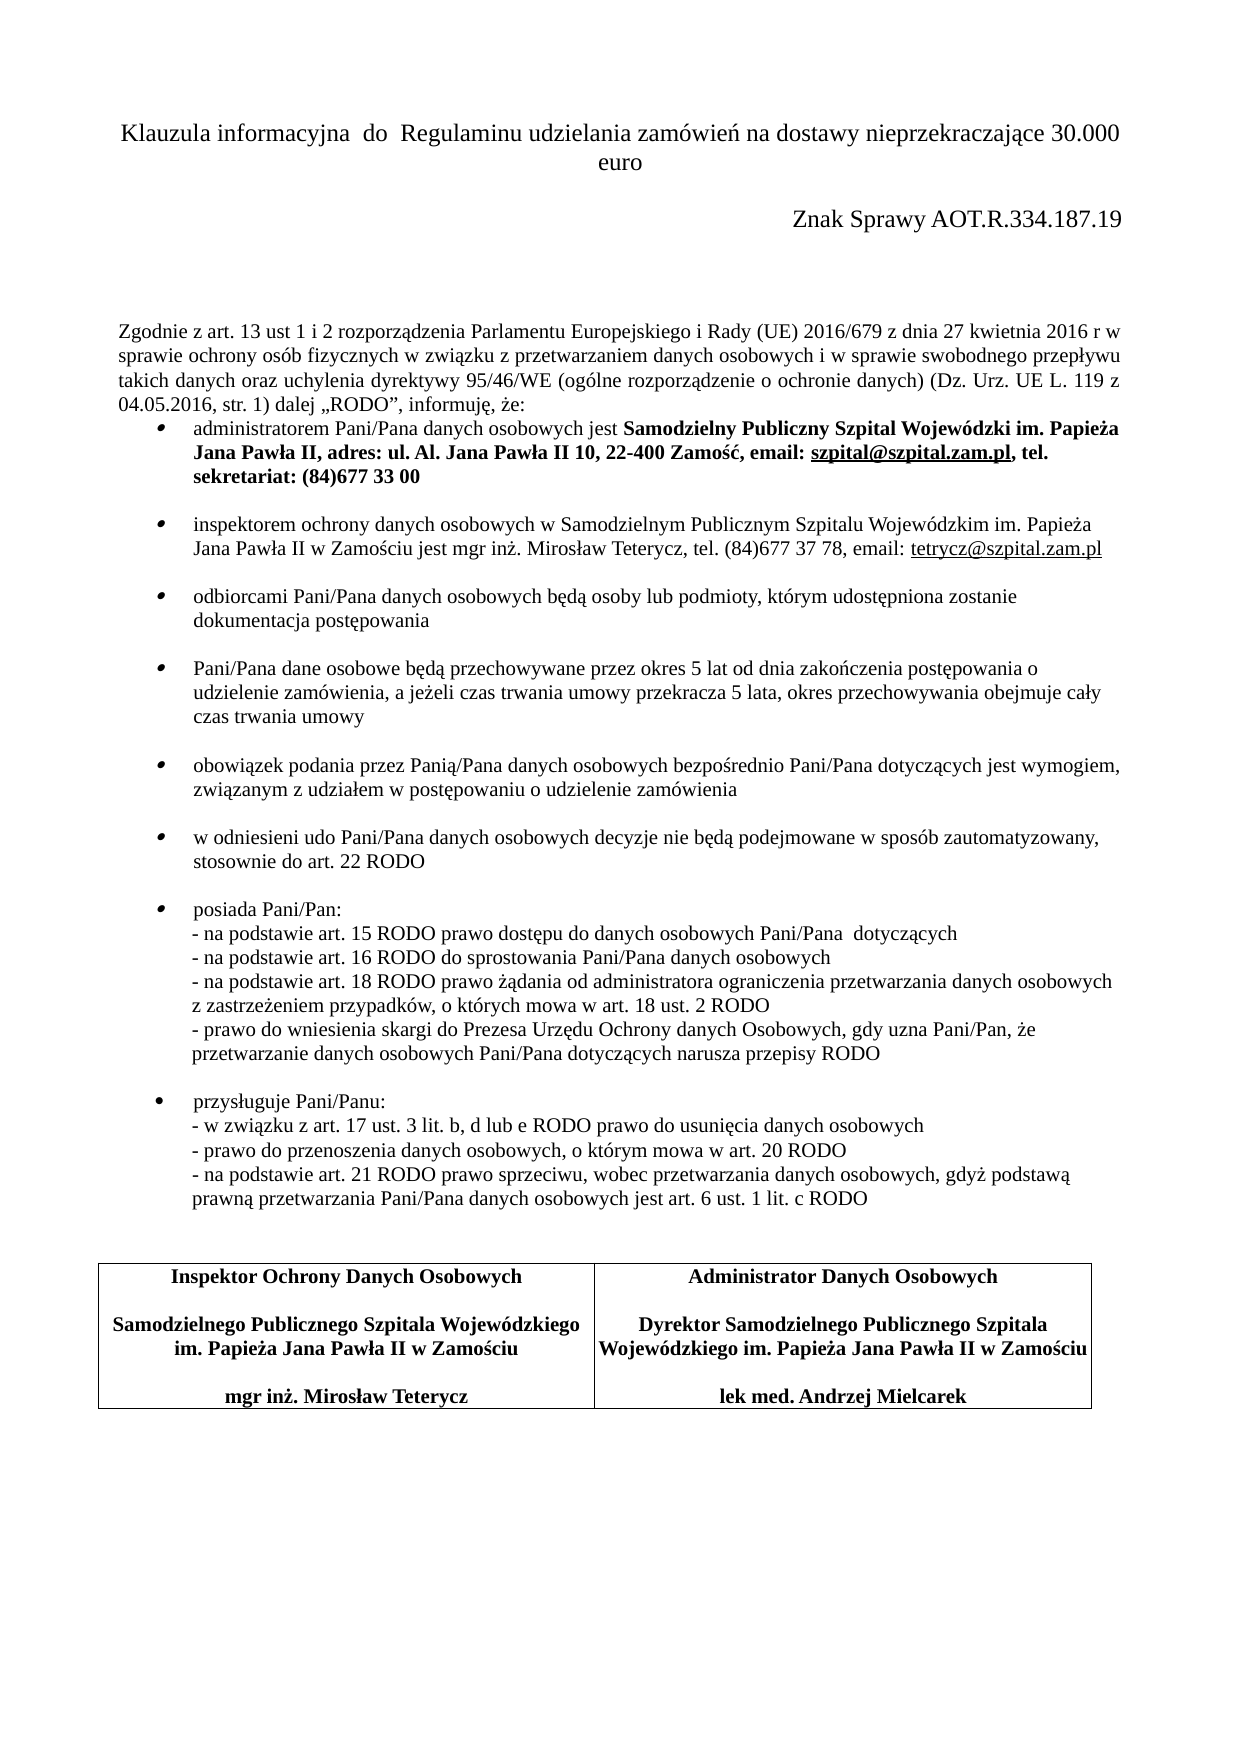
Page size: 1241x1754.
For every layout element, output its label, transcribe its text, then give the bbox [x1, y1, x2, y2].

table_header Inspektor Ochrony Danych Osobowych Samodzielnego Publicznego Szpitala Wojewódzkiego im. Papieża Jana Pawła II w Zamościu mgr inż. Mirosław Teterycz [99, 1264, 594, 1408]
text - na podstawie art. 15 RODO prawo dostępu do danych osobowych Pani/Pana dotyczących [192, 921, 1122, 945]
list administratorem Pani/Pana danych osobowych jest Samodzielny Publiczny Szpital Wojewódzki im. Papieża Jana Pawła II, adres: ul. Al. Jana Pawła II 10, 22-400 Zamość, email: szpital@szpital.zam.pl, tel. sekretariat: (84)677 33 00 [156, 416, 1122, 488]
list posiada Pani/Pan: [156, 897, 1122, 921]
list odbiorcami Pani/Pana danych osobowych będą osoby lub podmioty, którym udostępniona zostanie dokumentacja postępowania [156, 584, 1122, 632]
text - w związku z art. 17 ust. 3 lit. b, d lub e RODO prawo do usunięcia danych osobowych [118, 1113, 1122, 1137]
text - na podstawie art. 16 RODO do sprostowania Pani/Pana danych osobowych [192, 945, 1122, 969]
list obowiązek podania przez Panią/Pana danych osobowych bezpośrednio Pani/Pana dotyczących jest wymogiem, związanym z udziałem w postępowaniu o udzielenie zamówienia [156, 752, 1122, 801]
table_header Administrator Danych Osobowych Dyrektor Samodzielnego Publicznego Szpitala Wojewódzkiego im. Papieża Jana Pawła II w Zamościu lek med. Andrzej Mielcarek [595, 1264, 1091, 1408]
text - na podstawie art. 18 RODO prawo żądania od administratora ograniczenia przetwarzania danych osobowych z zastrzeżeniem przypadków, o których mowa w art. 18 ust. 2 RODO [192, 969, 1122, 1017]
text - prawo do przenoszenia danych osobowych, o którym mowa w art. 20 RODO [118, 1137, 1122, 1162]
text Zgodnie z art. 13 ust 1 i 2 rozporządzenia Parlamentu Europejskiego i Rady (UE) 2016/679 z dnia 27 kwietnia 2016 r w sprawie ochrony osób fizycznych w związku z przetwarzaniem danych osobowych i w sprawie swobodnego przepływu takich danych oraz uchylenia dyrektywy 95/46/WE (ogólne rozporządzenie o ochronie danych) (Dz. Urz. UE L. 119 z 04.05.2016, str. 1) dalej „RODO”, informuję, że: [118, 319, 1122, 416]
text Znak Sprawy AOT.R.334.187.19 [118, 204, 1122, 233]
list inspektorem ochrony danych osobowych w Samodzielnym Publicznym Szpitalu Wojewódzkim im. Papieża Jana Pawła II w Zamościu jest mgr inż. Mirosław Teterycz, tel. (84)677 37 78, email: tetrycz@szpital.zam.pl [156, 512, 1122, 560]
list w odniesieni udo Pani/Pana danych osobowych decyzje nie będą podejmowane w sposób zautomatyzowany, stosownie do art. 22 RODO [156, 825, 1122, 873]
text Klauzula informacyjna do Regulaminu udzielania zamówień na dostawy nieprzekraczające 30.000 euro [118, 118, 1122, 176]
list Pani/Pana dane osobowe będą przechowywane przez okres 5 lat od dnia zakończenia postępowania o udzielenie zamówienia, a jeżeli czas trwania umowy przekracza 5 lata, okres przechowywania obejmuje cały czas trwania umowy [156, 656, 1122, 728]
list przysługuje Pani/Panu: [156, 1089, 1122, 1113]
text - na podstawie art. 21 RODO prawo sprzeciwu, wobec przetwarzania danych osobowych, gdyż podstawą prawną przetwarzania Pani/Pana danych osobowych jest art. 6 ust. 1 lit. c RODO [192, 1162, 1122, 1210]
text - prawo do wniesienia skargi do Prezesa Urzędu Ochrony danych Osobowych, gdy uzna Pani/Pan, że przetwarzanie danych osobowych Pani/Pana dotyczących narusza przepisy RODO [192, 1017, 1122, 1065]
